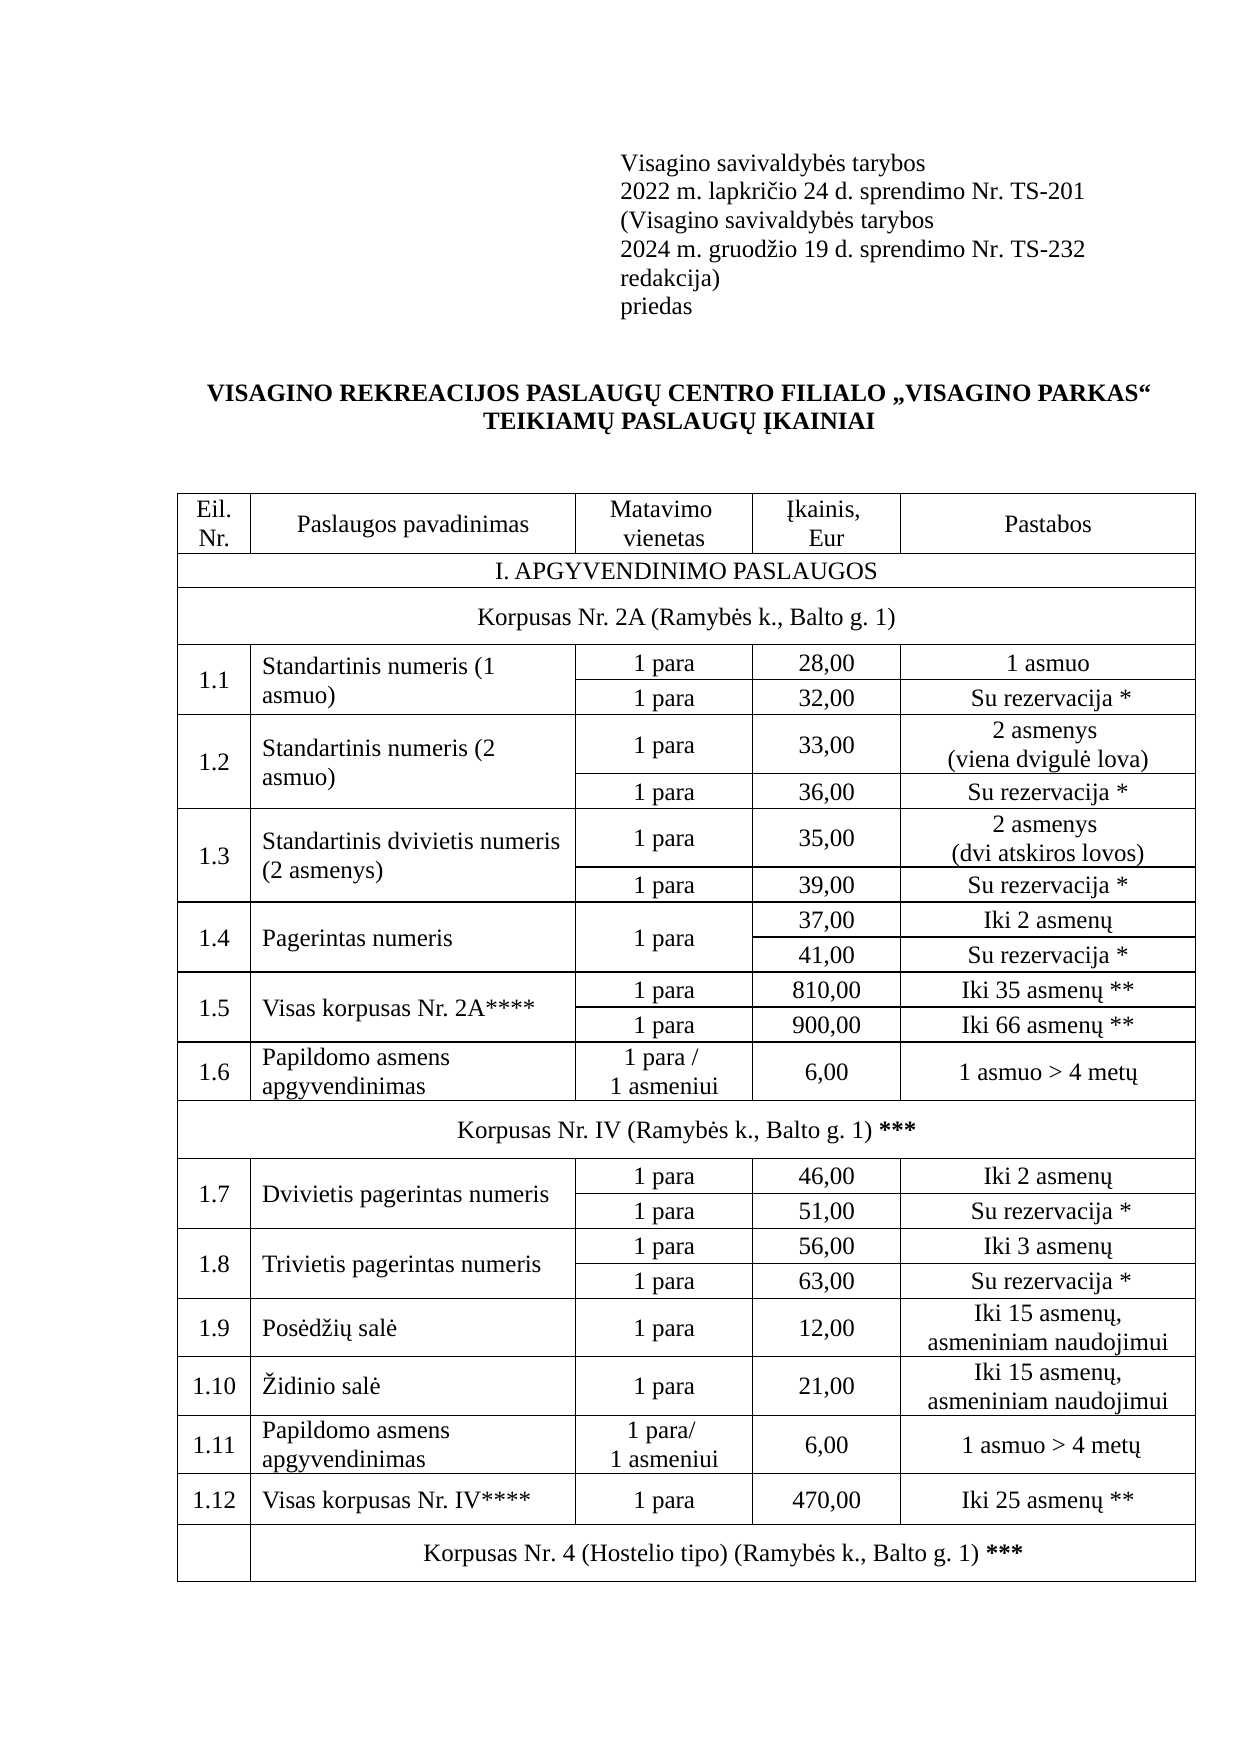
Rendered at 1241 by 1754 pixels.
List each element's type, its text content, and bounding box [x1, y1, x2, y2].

table_cell Iki 35 asmenų ** [901, 973, 1195, 1006]
table_cell 1 para [576, 715, 752, 773]
table_cell 1.2 [178, 715, 250, 808]
table_cell Dvivietis pagerintas numeris [251, 1159, 575, 1227]
text 2022 m. lapkričio 24 d. sprendimo Nr. TS-201 [620, 176, 1181, 205]
table_cell 1 para [576, 1229, 752, 1262]
table_cell Su rezervacija * [901, 1194, 1195, 1227]
table_cell 1 asmuo > 4 metų [901, 1043, 1195, 1100]
table_cell 1.3 [178, 809, 250, 901]
table_cell 810,00 [753, 973, 900, 1006]
table_cell Iki 15 asmenų, asmeniniam naudojimui [901, 1299, 1195, 1356]
table_header Eil. Nr. [178, 494, 250, 553]
table_cell 51,00 [753, 1194, 900, 1227]
text VISAGINO REKREACIJOS PASLAUGŲ CENTRO FILIALO „VISAGINO PARKAS“ TEIKIAMŲ PASLAUGŲ ĮKAINIAI [177, 378, 1181, 435]
table_cell 1.5 [178, 973, 250, 1041]
table_cell Korpusas Nr. 2A (Ramybės k., Balto g. 1) [178, 588, 1195, 644]
table_cell 1 para [576, 973, 752, 1006]
table_cell 2 asmenys (dvi atskiros lovos) [901, 809, 1195, 866]
table_header Matavimo vienetas [576, 494, 752, 553]
table_cell 1.6 [178, 1043, 250, 1100]
table_cell 1.12 [178, 1474, 250, 1524]
table_cell Visas korpusas Nr. IV**** [251, 1474, 575, 1524]
table_cell 1.8 [178, 1229, 250, 1297]
table_cell 1 para [576, 1264, 752, 1297]
table_cell Trivietis pagerintas numeris [251, 1229, 575, 1297]
table_cell 1 para [576, 1008, 752, 1041]
table_cell Su rezervacija * [901, 680, 1195, 714]
table_cell Posėdžių salė [251, 1299, 575, 1356]
text redakcija) [620, 263, 1181, 291]
table_cell 32,00 [753, 680, 900, 714]
table_cell 1 para [576, 1357, 752, 1414]
table_cell Iki 2 asmenų [901, 1159, 1195, 1192]
table_cell 36,00 [753, 774, 900, 808]
table_cell Iki 66 asmenų ** [901, 1008, 1195, 1041]
table_cell 1 para [576, 868, 752, 901]
table_cell Su rezervacija * [901, 938, 1195, 971]
table_cell Iki 2 asmenų [901, 903, 1195, 936]
table_cell 39,00 [753, 868, 900, 901]
table_cell 1 para [576, 1159, 752, 1192]
table_cell 33,00 [753, 715, 900, 773]
table_cell 1.11 [178, 1416, 250, 1473]
table_cell Standartinis numeris (1 asmuo) [251, 645, 575, 714]
table_header Įkainis, Eur [753, 494, 900, 553]
table_cell 1 para [576, 903, 752, 971]
table_cell I. APGYVENDINIMO PASLAUGOS [178, 554, 1195, 587]
table_cell 28,00 [753, 645, 900, 679]
table_cell 6,00 [753, 1043, 900, 1100]
table_cell Papildomo asmens apgyvendinimas [251, 1043, 575, 1100]
text Visagino savivaldybės tarybos [620, 148, 1181, 176]
table_cell 1.9 [178, 1299, 250, 1356]
table_cell 37,00 [753, 903, 900, 936]
table_cell Su rezervacija * [901, 868, 1195, 901]
table_cell [178, 1525, 250, 1581]
table_cell 1 para [576, 1474, 752, 1524]
table_cell Korpusas Nr. 4 (Hostelio tipo) (Ramybės k., Balto g. 1) *** [251, 1525, 1195, 1581]
table_cell 1.1 [178, 645, 250, 714]
table_cell Iki 15 asmenų, asmeniniam naudojimui [901, 1357, 1195, 1414]
table_cell 21,00 [753, 1357, 900, 1414]
table_cell Židinio salė [251, 1357, 575, 1414]
table_cell 1 para [576, 774, 752, 808]
table_cell 1 para [576, 645, 752, 679]
table_header Pastabos [901, 494, 1195, 553]
table_cell Standartinis dvivietis numeris (2 asmenys) [251, 809, 575, 901]
table_cell Papildomo asmens apgyvendinimas [251, 1416, 575, 1473]
table_cell 1 para [576, 809, 752, 866]
table_cell 1 para [576, 680, 752, 714]
table_cell Su rezervacija * [901, 774, 1195, 808]
table_cell Iki 25 asmenų ** [901, 1474, 1195, 1524]
table_cell 1 para [576, 1194, 752, 1227]
table_cell 1 para/ 1 asmeniui [576, 1416, 752, 1473]
table_cell 1 para [576, 1299, 752, 1356]
table_cell 1.7 [178, 1159, 250, 1227]
text priedas [620, 291, 1181, 320]
table_cell 41,00 [753, 938, 900, 971]
text (Visagino savivaldybės tarybos [620, 205, 1181, 234]
table_cell 470,00 [753, 1474, 900, 1524]
table_cell 46,00 [753, 1159, 900, 1192]
table_cell 900,00 [753, 1008, 900, 1041]
table_cell Visas korpusas Nr. 2A**** [251, 973, 575, 1041]
table_cell Korpusas Nr. IV (Ramybės k., Balto g. 1) *** [178, 1101, 1195, 1157]
table_cell 63,00 [753, 1264, 900, 1297]
table_cell 35,00 [753, 809, 900, 866]
text 2024 m. gruodžio 19 d. sprendimo Nr. TS-232 [620, 234, 1181, 263]
table_header Paslaugos pavadinimas [251, 494, 575, 553]
table_cell Pagerintas numeris [251, 903, 575, 971]
table_cell Iki 3 asmenų [901, 1229, 1195, 1262]
table_cell 12,00 [753, 1299, 900, 1356]
table_cell 1 asmuo > 4 metų [901, 1416, 1195, 1473]
table_cell 6,00 [753, 1416, 900, 1473]
table_cell 2 asmenys (viena dvigulė lova) [901, 715, 1195, 773]
table_cell 1.10 [178, 1357, 250, 1414]
table_cell Su rezervacija * [901, 1264, 1195, 1297]
table_cell 56,00 [753, 1229, 900, 1262]
table_cell 1.4 [178, 903, 250, 971]
table_cell 1 para / 1 asmeniui [576, 1043, 752, 1100]
table_cell 1 asmuo [901, 645, 1195, 679]
table_cell Standartinis numeris (2 asmuo) [251, 715, 575, 808]
